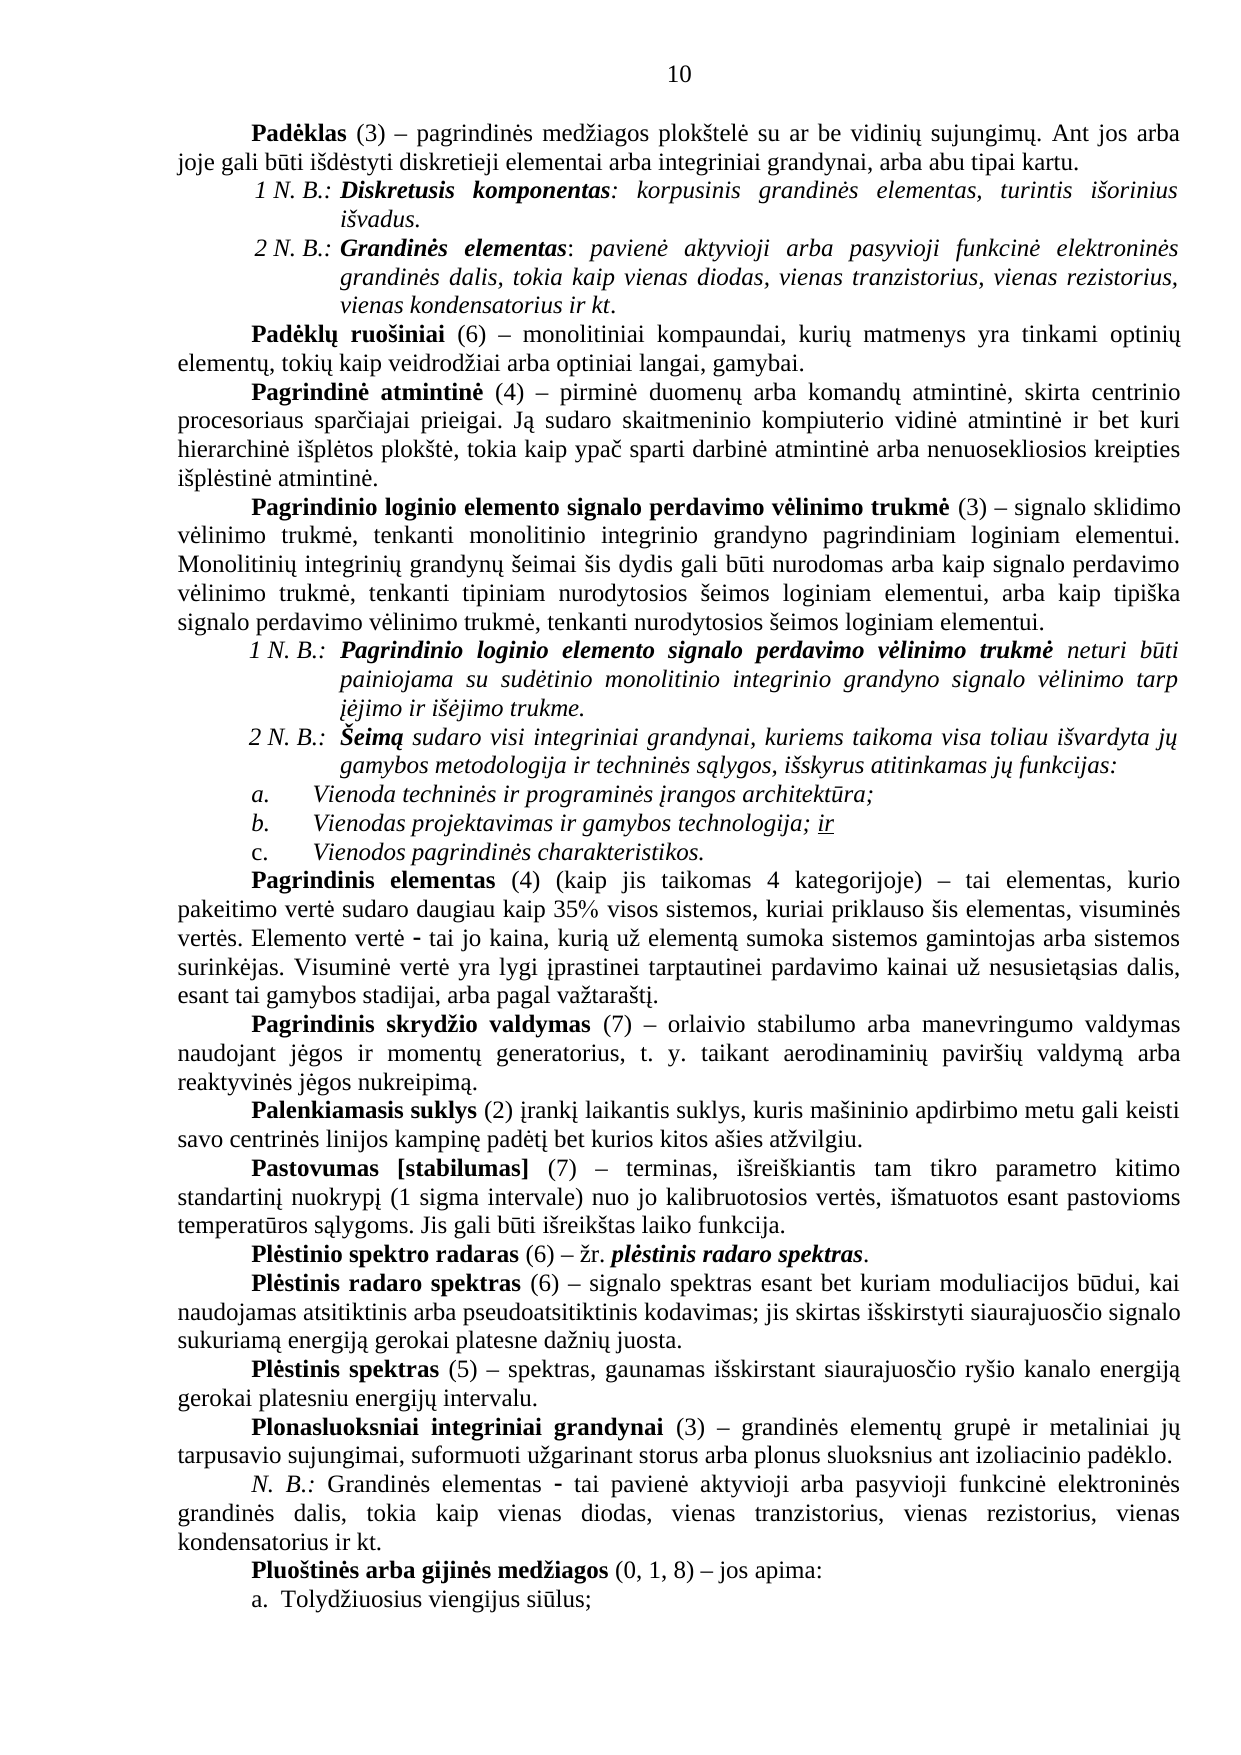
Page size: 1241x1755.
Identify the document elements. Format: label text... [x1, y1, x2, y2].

text Pluoštinės arba gijinės medžiagos (0, 1, 8) – jos apima: [177, 1556, 1181, 1584]
text a. Tolydžiuosius viengijus siūlus; [177, 1584, 1181, 1613]
text Pagrindinis elementas (4) (kaip jis taikomas 4 kategorijoje) – tai elementas, kurio pakeitimo vertė sudaro daugiau kaip 35 visos sistemos, kuriai priklauso šis elementas, visuminės vertės. Elemento vertė  tai jo kaina, kurią už elementą sumoka sistemos gamintojas arba sistemos surinkėjas. Visuminė vertė yra lygi įprastinei tarptautinei pardavimo kainai už nesusietąsias dalis, esant tai gamybos stadijai, arba pagal važtaraštį. [177, 866, 1181, 1009]
text Pastovumas [stabilumas] (7) – terminas, išreiškiantis tam tikro parametro kitimo standartinį nuokrypį (1 sigma intervale) nuo jo kalibruotosios vertės, išmatuotos esant pastovioms temperatūros sąlygoms. Jis gali būti išreikštas laiko funkcija. [177, 1153, 1181, 1239]
text Palenkiamasis suklys (2) įrankį laikantis suklys, kuris mašininio apdirbimo metu gali keisti savo centrinės linijos kampinę padėtį bet kurios kitos ašies atžvilgiu. [177, 1096, 1181, 1153]
text Pagrindinė atmintinė (4) – pirminė duomenų arba komandų atmintinė, skirta centrinio procesoriaus sparčiajai prieigai. Ją sudaro skaitmeninio kompiuterio vidinė atmintinė ir bet kuri hierarchinė išplėtos plokštė, tokia kaip ypač sparti darbinė atmintinė arba nenuosekliosios kreipties išplėstinė atmintinė. [177, 377, 1181, 492]
text 2 N. B.: Šeimą sudaro visi integriniai grandynai, kuriems taikoma visa toliau išvardyta jų gamybos metodologija ir techninės sąlygos, išskyrus atitinkamas jų funkcijas: [248, 722, 1181, 779]
text c. Vienodos pagrindinės charakteristikos. [177, 837, 1181, 866]
text 2 N. B.: Grandinės elementas: pavienė aktyvioji arba pasyvioji funkcinė elektroninės grandinės dalis, tokia kaip vienas diodas, vienas tranzistorius, vienas rezistorius, vienas kondensatorius ir kt. [254, 233, 1181, 319]
text Padėklas (3) – pagrindinės medžiagos plokštelė su ar be vidinių sujungimų. Ant jos arba joje gali būti išdėstyti diskretieji elementai arba integriniai grandynai, arba abu tipai kartu. [177, 118, 1181, 176]
text Plėstinio spektro radaras (6) – žr. plėstinis radaro spektras. [177, 1239, 1181, 1268]
text Plėstinis spektras (5) – spektras, gaunamas išskirstant siaurajuosčio ryšio kanalo energiją gerokai platesniu energijų intervalu. [177, 1354, 1181, 1412]
text Pagrindinis skrydžio valdymas (7) – orlaivio stabilumo arba manevringumo valdymas naudojant jėgos ir momentų generatorius, t. y. taikant aerodinaminių paviršių valdymą arba reaktyvinės jėgos nukreipimą. [177, 1009, 1181, 1096]
text Padėklų ruošiniai (6) – monolitiniai kompaundai, kurių matmenys yra tinkami optinių elementų, tokių kaip veidrodžiai arba optiniai langai, gamybai. [177, 319, 1181, 377]
text N. B.: Grandinės elementas  tai pavienė aktyvioji arba pasyvioji funkcinė elektroninės grandinės dalis, tokia kaip vienas diodas, vienas tranzistorius, vienas rezistorius, vienas kondensatorius ir kt. [177, 1469, 1181, 1556]
text Plėstinis radaro spektras (6) – signalo spektras esant bet kuriam moduliacijos būdui, kai naudojamas atsitiktinis arba pseudoatsitiktinis kodavimas; jis skirtas išskirstyti siaurajuosčio signalo sukuriamą energiją gerokai platesne dažnių juosta. [177, 1268, 1181, 1354]
text 1 N. B.: Pagrindinio loginio elemento signalo perdavimo vėlinimo trukmė neturi būti painiojama su sudėtinio monolitinio integrinio grandyno signalo vėlinimo tarp įėjimo ir išėjimo trukme. [248, 636, 1181, 722]
text Pagrindinio loginio elemento signalo perdavimo vėlinimo trukmė (3) – signalo sklidimo vėlinimo trukmė, tenkanti monolitinio integrinio grandyno pagrindiniam loginiam elementui. Monolitinių integrinių grandynų šeimai šis dydis gali būti nurodomas arba kaip signalo perdavimo vėlinimo trukmė, tenkanti tipiniam nurodytosios šeimos loginiam elementui, arba kaip tipiška signalo perdavimo vėlinimo trukmė, tenkanti nurodytosios šeimos loginiam elementui. [177, 492, 1181, 636]
text a. Vienoda techninės ir programinės įrangos architektūra; [177, 779, 1181, 808]
text Plonasluoksniai integriniai grandynai (3) – grandinės elementų grupė ir metaliniai jų tarpusavio sujungimai, suformuoti užgarinant storus arba plonus sluoksnius ant izoliacinio padėklo. [177, 1412, 1181, 1469]
text b. Vienodas projektavimas ir gamybos technologija; ir [177, 808, 1181, 837]
text 1 N. B.: Diskretusis komponentas: korpusinis grandinės elementas, turintis išorinius išvadus. [254, 176, 1181, 233]
